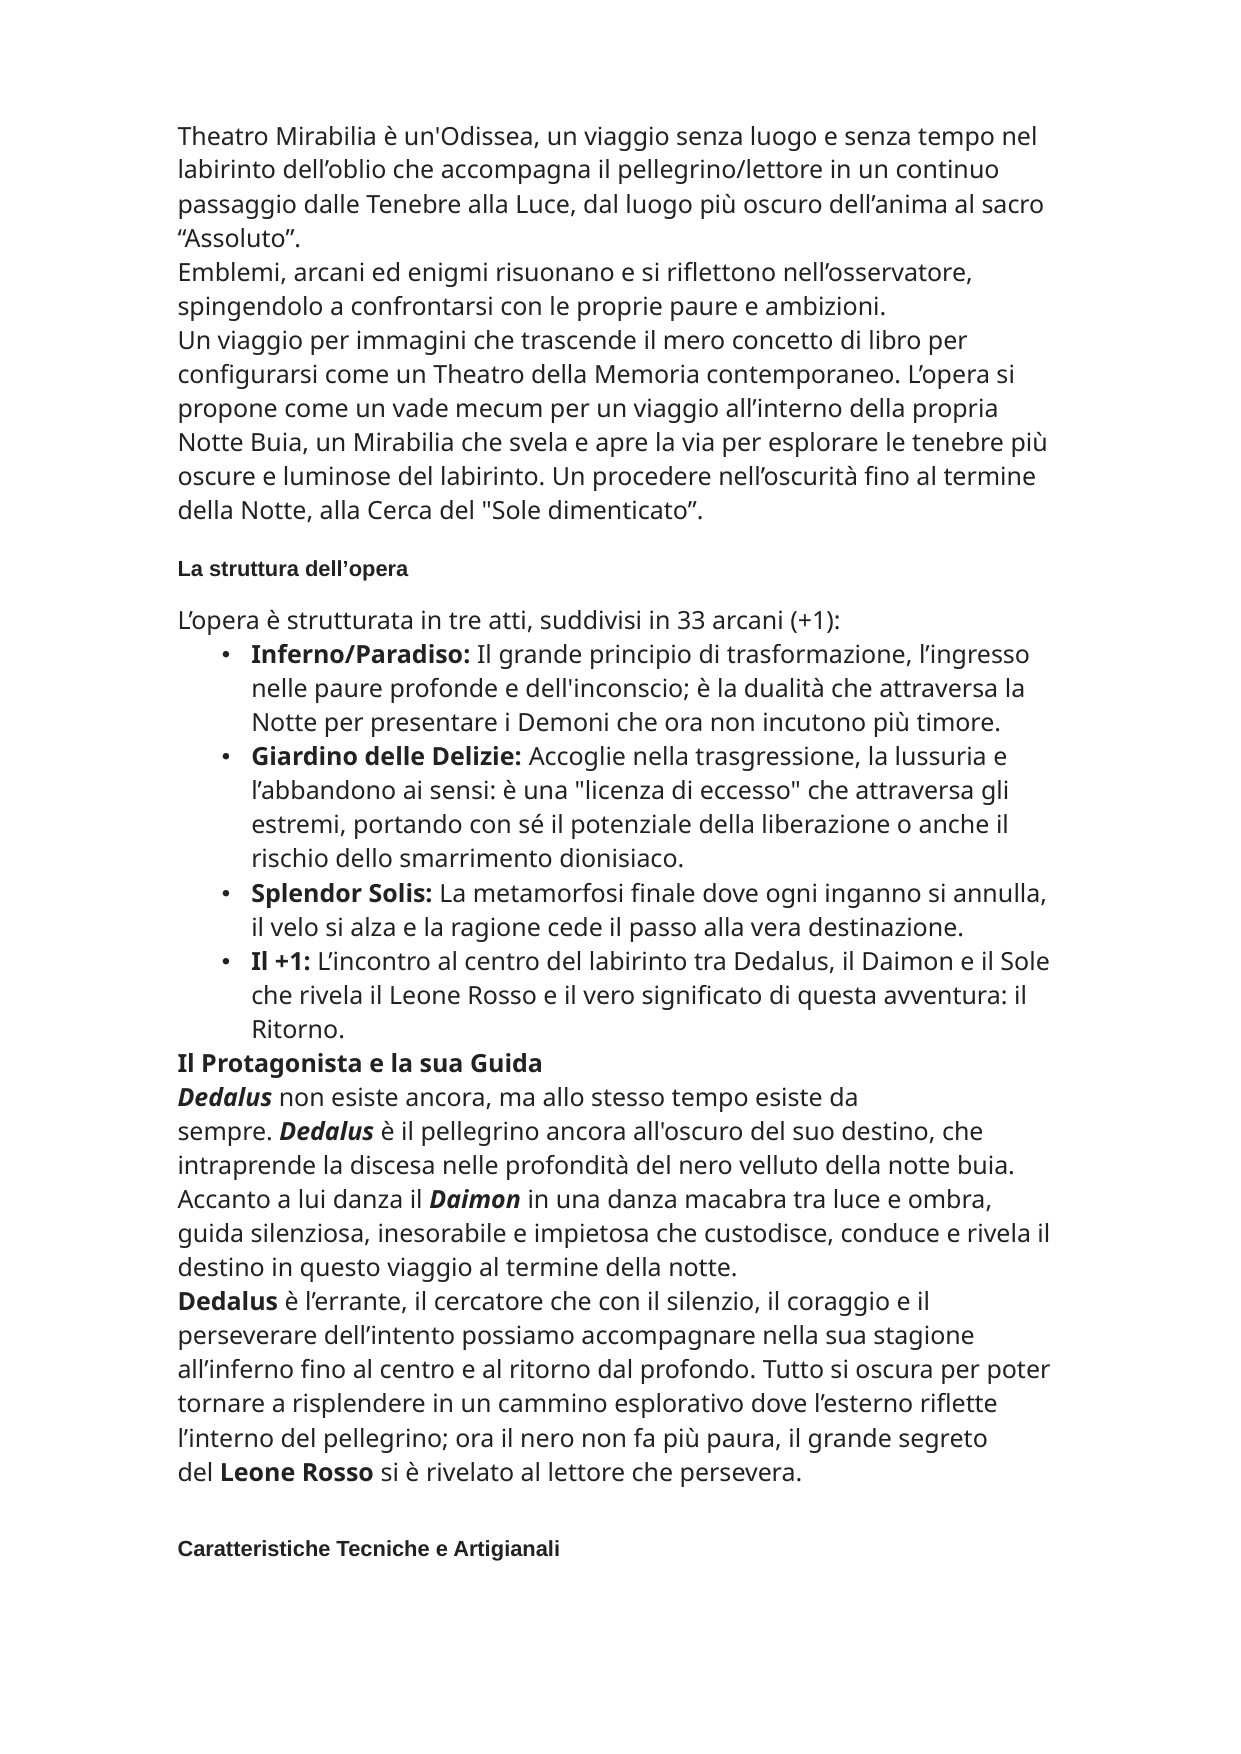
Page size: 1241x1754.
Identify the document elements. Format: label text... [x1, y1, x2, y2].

text Caratteristiche Tecniche e Artigianali [177, 1536, 1063, 1561]
list Inferno/Paradiso: Il grande principio di trasformazione, l’ingresso nelle paure profonde e dell'inconscio; è la dualità che attraversa la Notte per presentare i Demoni che ora non incutono più timore. [222, 637, 1063, 739]
list Giardino delle Delizie: Accoglie nella trasgressione, la lussuria e l’abbandono ai sensi: è una "licenza di eccesso" che attraversa gli estremi, portando con sé il potenziale della liberazione o anche il rischio dello smarrimento dionisiaco. [222, 739, 1063, 875]
text Theatro Mirabilia è un'Odissea, un viaggio senza luogo e senza tempo nel labirinto dell’oblio che accompagna il pellegrino/lettore in un continuo passaggio dalle Tenebre alla Luce, dal luogo più oscuro dell’anima al sacro “Assoluto”. [177, 118, 1063, 254]
text La struttura dell’opera [177, 556, 1063, 581]
text L’opera è strutturata in tre atti, suddivisi in 33 arcani (+1): [177, 603, 1063, 637]
list Splendor Solis: La metamorfosi finale dove ogni inganno si annulla, il velo si alza e la ragione cede il passo alla vera destinazione. [222, 875, 1063, 943]
text Il Protagonista e la sua Guida [177, 1046, 1063, 1079]
list Il +1: L’incontro al centro del labirinto tra Dedalus, il Daimon e il Sole che rivela il Leone Rosso e il vero significato di questa avventura: il Ritorno. [222, 943, 1063, 1046]
text Un viaggio per immagini che trascende il mero concetto di libro per configurarsi come un Theatro della Memoria contemporaneo. L’opera si propone come un vade mecum per un viaggio all’interno della propria Notte Buia, un Mirabilia che svela e apre la via per esplorare le tenebre più oscure e luminose del labirinto. Un procedere nell’oscurità fino al termine della Notte, alla Cerca del "Sole dimenticato”. [177, 322, 1063, 527]
text Dedalus non esiste ancora, ma allo stesso tempo esiste da sempre. Dedalus è il pellegrino ancora all'oscuro del suo destino, che intraprende la discesa nelle profondità del nero velluto della notte buia. Accanto a lui danza il Daimon in una danza macabra tra luce e ombra, guida silenziosa, inesorabile e impietosa che custodisce, conduce e rivela il destino in questo viaggio al termine della notte. [177, 1079, 1063, 1284]
text Emblemi, arcani ed enigmi risuonano e si riflettono nell’osservatore, spingendolo a confrontarsi con le proprie paure e ambizioni. [177, 254, 1063, 322]
text Dedalus è l’errante, il cercatore che con il silenzio, il coraggio e il perseverare dell’intento possiamo accompagnare nella sua stagione all’inferno fino al centro e al ritorno dal profondo. Tutto si oscura per poter tornare a risplendere in un cammino esplorativo dove l’esterno riflette l’interno del pellegrino; ora il nero non fa più paura, il grande segreto del Leone Rosso si è rivelato al lettore che persevera. [177, 1284, 1063, 1488]
